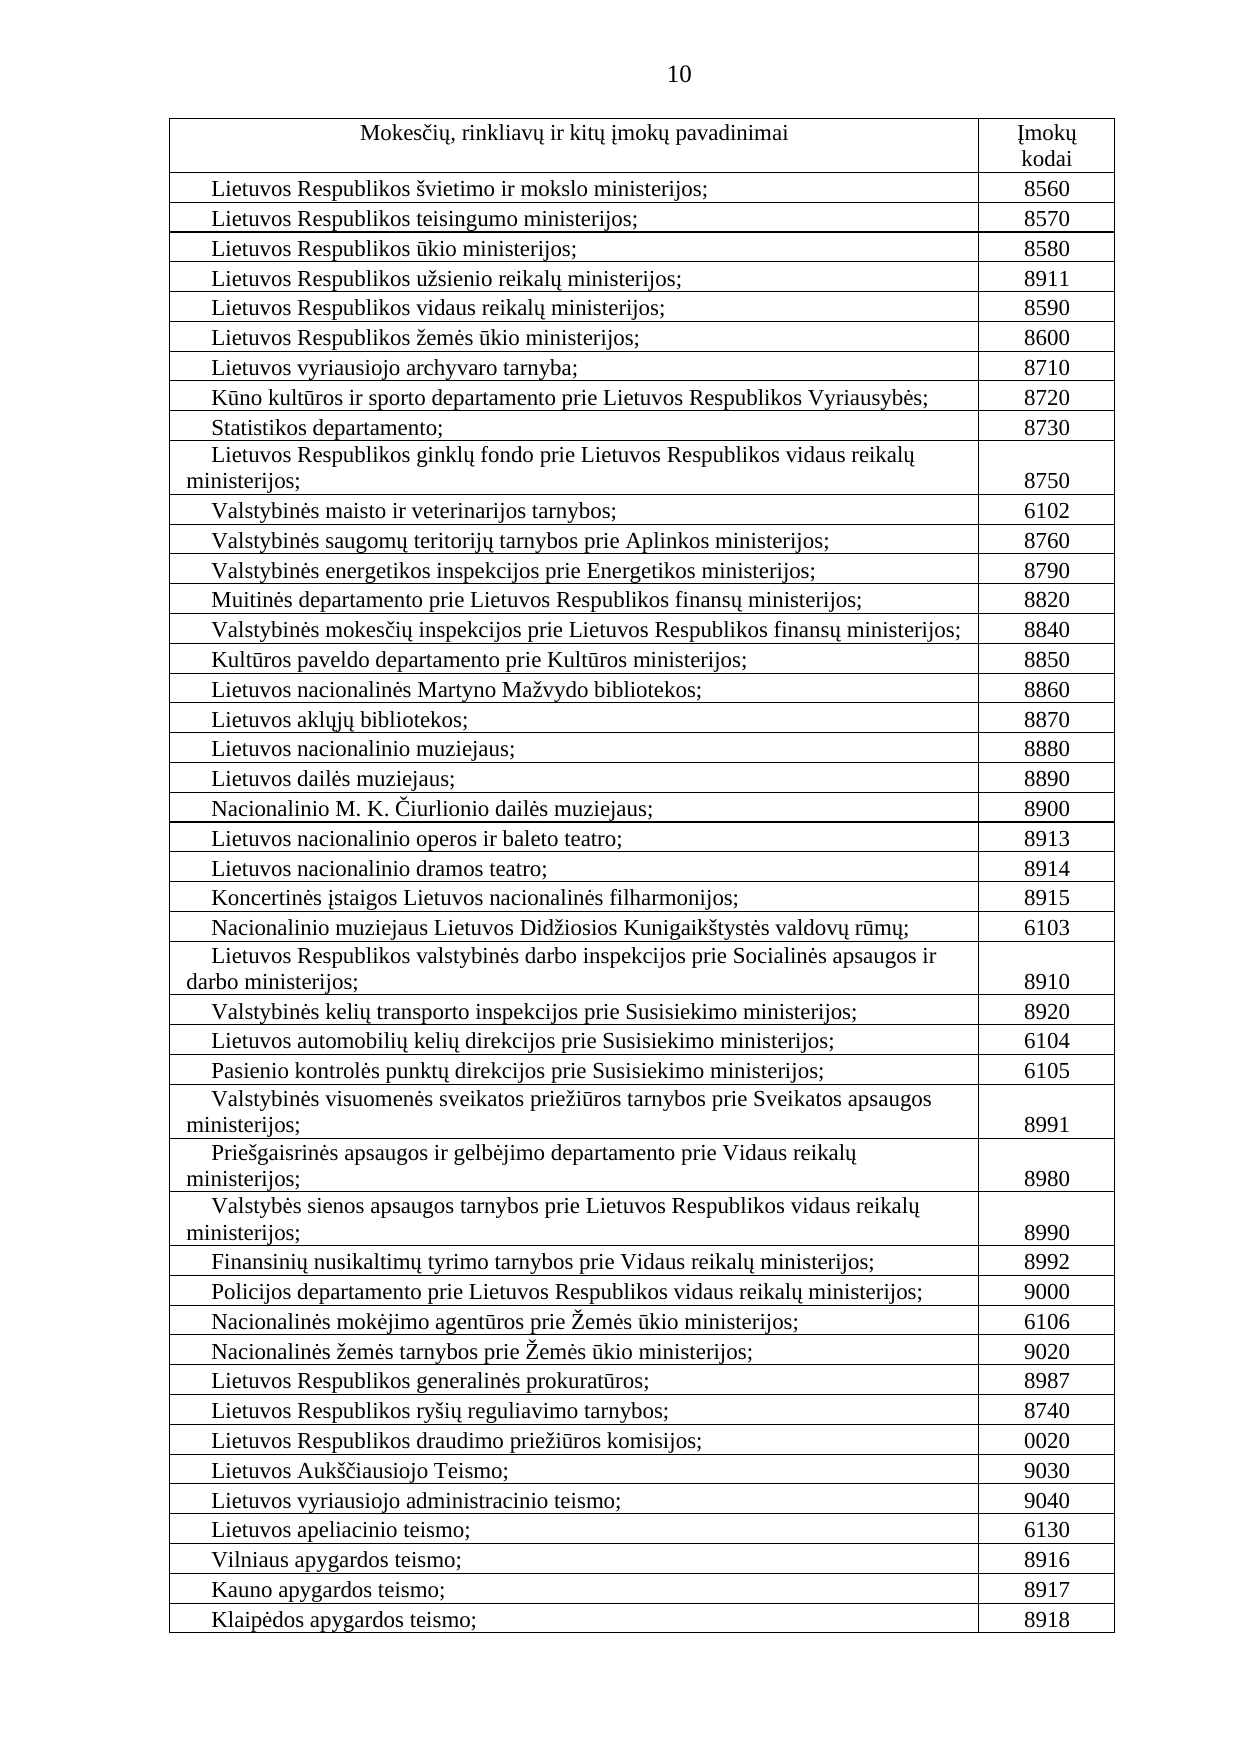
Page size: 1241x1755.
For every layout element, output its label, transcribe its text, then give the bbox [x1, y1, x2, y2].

table_cell Lietuvos nacionalinio dramos teatro; [170, 852, 978, 881]
table_cell 6105 [979, 1055, 1114, 1084]
table_cell [1115, 1054, 1126, 1084]
table_cell Nacionalinės žemės tarnybos prie Žemės ūkio ministerijos; [170, 1335, 978, 1364]
table_cell [1115, 202, 1126, 231]
table_cell Lietuvos nacionalinio operos ir baleto teatro; [170, 823, 978, 851]
table_cell Policijos departamento prie Lietuvos Respublikos vidaus reikalų ministerijos; [170, 1276, 978, 1304]
table_cell Lietuvos Aukščiausiojo Teismo; [170, 1455, 978, 1483]
table_cell Muitinės departamento prie Lietuvos Respublikos finansų ministerijos; [170, 584, 978, 613]
table_cell 8850 [979, 644, 1114, 672]
table_cell Lietuvos aklųjų bibliotekos; [170, 703, 978, 732]
table_cell Lietuvos Respublikos ūkio ministerijos; [170, 233, 978, 261]
table_cell 8914 [979, 852, 1114, 881]
table_cell Lietuvos apeliacinio teismo; [170, 1514, 978, 1543]
table_cell Kultūros paveldo departamento prie Kultūros ministerijos; [170, 644, 978, 672]
table_cell 8580 [979, 233, 1114, 261]
table_cell [1115, 494, 1126, 523]
table_cell Klaipėdos apygardos teismo; [170, 1604, 978, 1632]
table_cell [1115, 261, 1126, 291]
table_cell 8720 [979, 381, 1114, 410]
table_cell [1115, 732, 1126, 762]
table_cell [1115, 1084, 1126, 1137]
table_cell [1115, 762, 1126, 792]
table_cell 9000 [979, 1276, 1114, 1304]
table_cell [1115, 821, 1126, 851]
table_cell [1115, 1305, 1126, 1334]
table_cell [1115, 351, 1126, 380]
table_cell 8918 [979, 1604, 1114, 1632]
table_cell [1115, 291, 1126, 321]
table_cell [1115, 1394, 1126, 1424]
table_cell Kauno apygardos teismo; [170, 1574, 978, 1602]
table_cell Nacionalinio M. K. Čiurlionio dailės muziejaus; [170, 793, 978, 821]
table_cell 8913 [979, 823, 1114, 851]
table_cell [1115, 613, 1126, 643]
table_cell 0020 [979, 1425, 1114, 1453]
table_cell [1115, 881, 1126, 911]
table_cell Valstybinės visuomenės sveikatos priežiūros tarnybos prie Sveikatos apsaugos ministerijos; [170, 1085, 978, 1137]
table_cell [1115, 1334, 1126, 1364]
table_cell 8790 [979, 554, 1114, 583]
table_cell [1115, 440, 1126, 494]
table_cell 8890 [979, 763, 1114, 792]
table_cell [1115, 1513, 1126, 1543]
table_cell [1115, 792, 1126, 821]
table_cell 8920 [979, 995, 1114, 1024]
table_header Įmokų kodai [979, 119, 1114, 172]
table_cell [1115, 1245, 1126, 1275]
table_cell Koncertinės įstaigos Lietuvos nacionalinės filharmonijos; [170, 882, 978, 911]
table_cell Lietuvos dailės muziejaus; [170, 763, 978, 792]
table_cell Lietuvos Respublikos užsienio reikalų ministerijos; [170, 262, 978, 291]
table_cell Lietuvos Respublikos valstybinės darbo inspekcijos prie Socialinės apsaugos ir darbo ministerijos; [170, 942, 978, 994]
table_cell Vilniaus apygardos teismo; [170, 1544, 978, 1573]
table_cell 8916 [979, 1544, 1114, 1573]
table_cell 8992 [979, 1246, 1114, 1275]
table_cell 8915 [979, 882, 1114, 911]
table_cell Lietuvos Respublikos draudimo priežiūros komisijos; [170, 1425, 978, 1453]
table_cell Lietuvos Respublikos švietimo ir mokslo ministerijos; [170, 173, 978, 202]
table_cell [1115, 1364, 1126, 1394]
table_cell 8570 [979, 203, 1114, 231]
table_cell [1115, 1543, 1126, 1573]
table_cell Lietuvos nacionalinės Martyno Mažvydo bibliotekos; [170, 674, 978, 702]
table_cell Lietuvos Respublikos vidaus reikalų ministerijos; [170, 292, 978, 321]
table_cell 8840 [979, 614, 1114, 643]
table_cell Finansinių nusikaltimų tyrimo tarnybos prie Vidaus reikalų ministerijos; [170, 1246, 978, 1275]
table_cell Lietuvos Respublikos generalinės prokuratūros; [170, 1365, 978, 1394]
table_cell [1115, 380, 1126, 410]
table_cell [1115, 941, 1126, 994]
table_cell [1115, 1191, 1126, 1245]
table_cell Lietuvos Respublikos ginklų fondo prie Lietuvos Respublikos vidaus reikalų ministerijos; [170, 441, 978, 494]
table_cell Nacionalinės mokėjimo agentūros prie Žemės ūkio ministerijos; [170, 1306, 978, 1334]
table_cell [1115, 1275, 1126, 1304]
table_cell Valstybinės mokesčių inspekcijos prie Lietuvos Respublikos finansų ministerijos; [170, 614, 978, 643]
table_cell [1115, 1424, 1126, 1453]
table_cell Valstybinės kelių transporto inspekcijos prie Susisiekimo ministerijos; [170, 995, 978, 1024]
table_cell Lietuvos vyriausiojo archyvaro tarnyba; [170, 352, 978, 380]
table_cell 8820 [979, 584, 1114, 613]
table_cell 8980 [979, 1139, 1114, 1191]
table_cell [1115, 1483, 1126, 1513]
table_cell Lietuvos Respublikos teisingumo ministerijos; [170, 203, 978, 231]
table_cell Priešgaisrinės apsaugos ir gelbėjimo departamento prie Vidaus reikalų ministerijos; [170, 1139, 978, 1191]
table_cell 8880 [979, 733, 1114, 762]
table_cell 8740 [979, 1395, 1114, 1424]
table_cell 6104 [979, 1025, 1114, 1054]
table_cell [1115, 1024, 1126, 1054]
table_cell 6106 [979, 1306, 1114, 1334]
table_cell [1115, 911, 1126, 941]
table_cell 8917 [979, 1574, 1114, 1602]
table_cell Pasienio kontrolės punktų direkcijos prie Susisiekimo ministerijos; [170, 1055, 978, 1084]
table_cell 8730 [979, 411, 1114, 440]
table_cell [1115, 643, 1126, 672]
table_cell 8710 [979, 352, 1114, 380]
table_cell Valstybinės energetikos inspekcijos prie Energetikos ministerijos; [170, 554, 978, 583]
table_cell 8987 [979, 1365, 1114, 1394]
table_cell [1115, 321, 1126, 351]
table_cell 8860 [979, 674, 1114, 702]
table_cell [1115, 1454, 1126, 1483]
table_cell [1115, 553, 1126, 583]
table_cell Lietuvos Respublikos ryšių reguliavimo tarnybos; [170, 1395, 978, 1424]
table_cell 8990 [979, 1192, 1114, 1245]
table_cell [1115, 1603, 1126, 1632]
table_cell 8870 [979, 703, 1114, 732]
table_cell [1115, 702, 1126, 732]
table_cell [1115, 410, 1126, 440]
table_cell [1115, 1573, 1126, 1602]
table_cell [1115, 994, 1126, 1024]
table_cell Statistikos departamento; [170, 411, 978, 440]
table_cell 8911 [979, 262, 1114, 291]
table_cell 8760 [979, 525, 1114, 553]
table_cell Lietuvos automobilių kelių direkcijos prie Susisiekimo ministerijos; [170, 1025, 978, 1054]
table_cell 8910 [979, 942, 1114, 994]
table_cell [1115, 524, 1126, 553]
table_cell 6102 [979, 495, 1114, 523]
table_cell 8590 [979, 292, 1114, 321]
table_cell Lietuvos vyriausiojo administracinio teismo; [170, 1484, 978, 1513]
table_cell 8750 [979, 441, 1114, 494]
table_cell [1115, 172, 1126, 202]
table_cell 8600 [979, 322, 1114, 351]
table_header [1115, 118, 1126, 172]
table_cell [1115, 673, 1126, 702]
table_cell Valstybinės saugomų teritorijų tarnybos prie Aplinkos ministerijos; [170, 525, 978, 553]
table_cell 9030 [979, 1455, 1114, 1483]
table_cell Lietuvos nacionalinio muziejaus; [170, 733, 978, 762]
table_header Mokesčių, rinkliavų ir kitų įmokų pavadinimai [170, 119, 978, 172]
table_cell [1115, 1138, 1126, 1191]
table_cell [1115, 231, 1126, 261]
table_cell [1115, 583, 1126, 613]
table_cell 6103 [979, 912, 1114, 941]
table_cell 6130 [979, 1514, 1114, 1543]
table_cell Lietuvos Respublikos žemės ūkio ministerijos; [170, 322, 978, 351]
table_cell Valstybinės maisto ir veterinarijos tarnybos; [170, 495, 978, 523]
table_cell Kūno kultūros ir sporto departamento prie Lietuvos Respublikos Vyriausybės; [170, 381, 978, 410]
table_cell Valstybės sienos apsaugos tarnybos prie Lietuvos Respublikos vidaus reikalų ministerijos; [170, 1192, 978, 1245]
table_cell 9020 [979, 1335, 1114, 1364]
table_cell Nacionalinio muziejaus Lietuvos Didžiosios Kunigaikštystės valdovų rūmų; [170, 912, 978, 941]
table_cell 8560 [979, 173, 1114, 202]
table_cell [1115, 851, 1126, 881]
table_cell 9040 [979, 1484, 1114, 1513]
table_cell 8900 [979, 793, 1114, 821]
table_cell 8991 [979, 1085, 1114, 1137]
